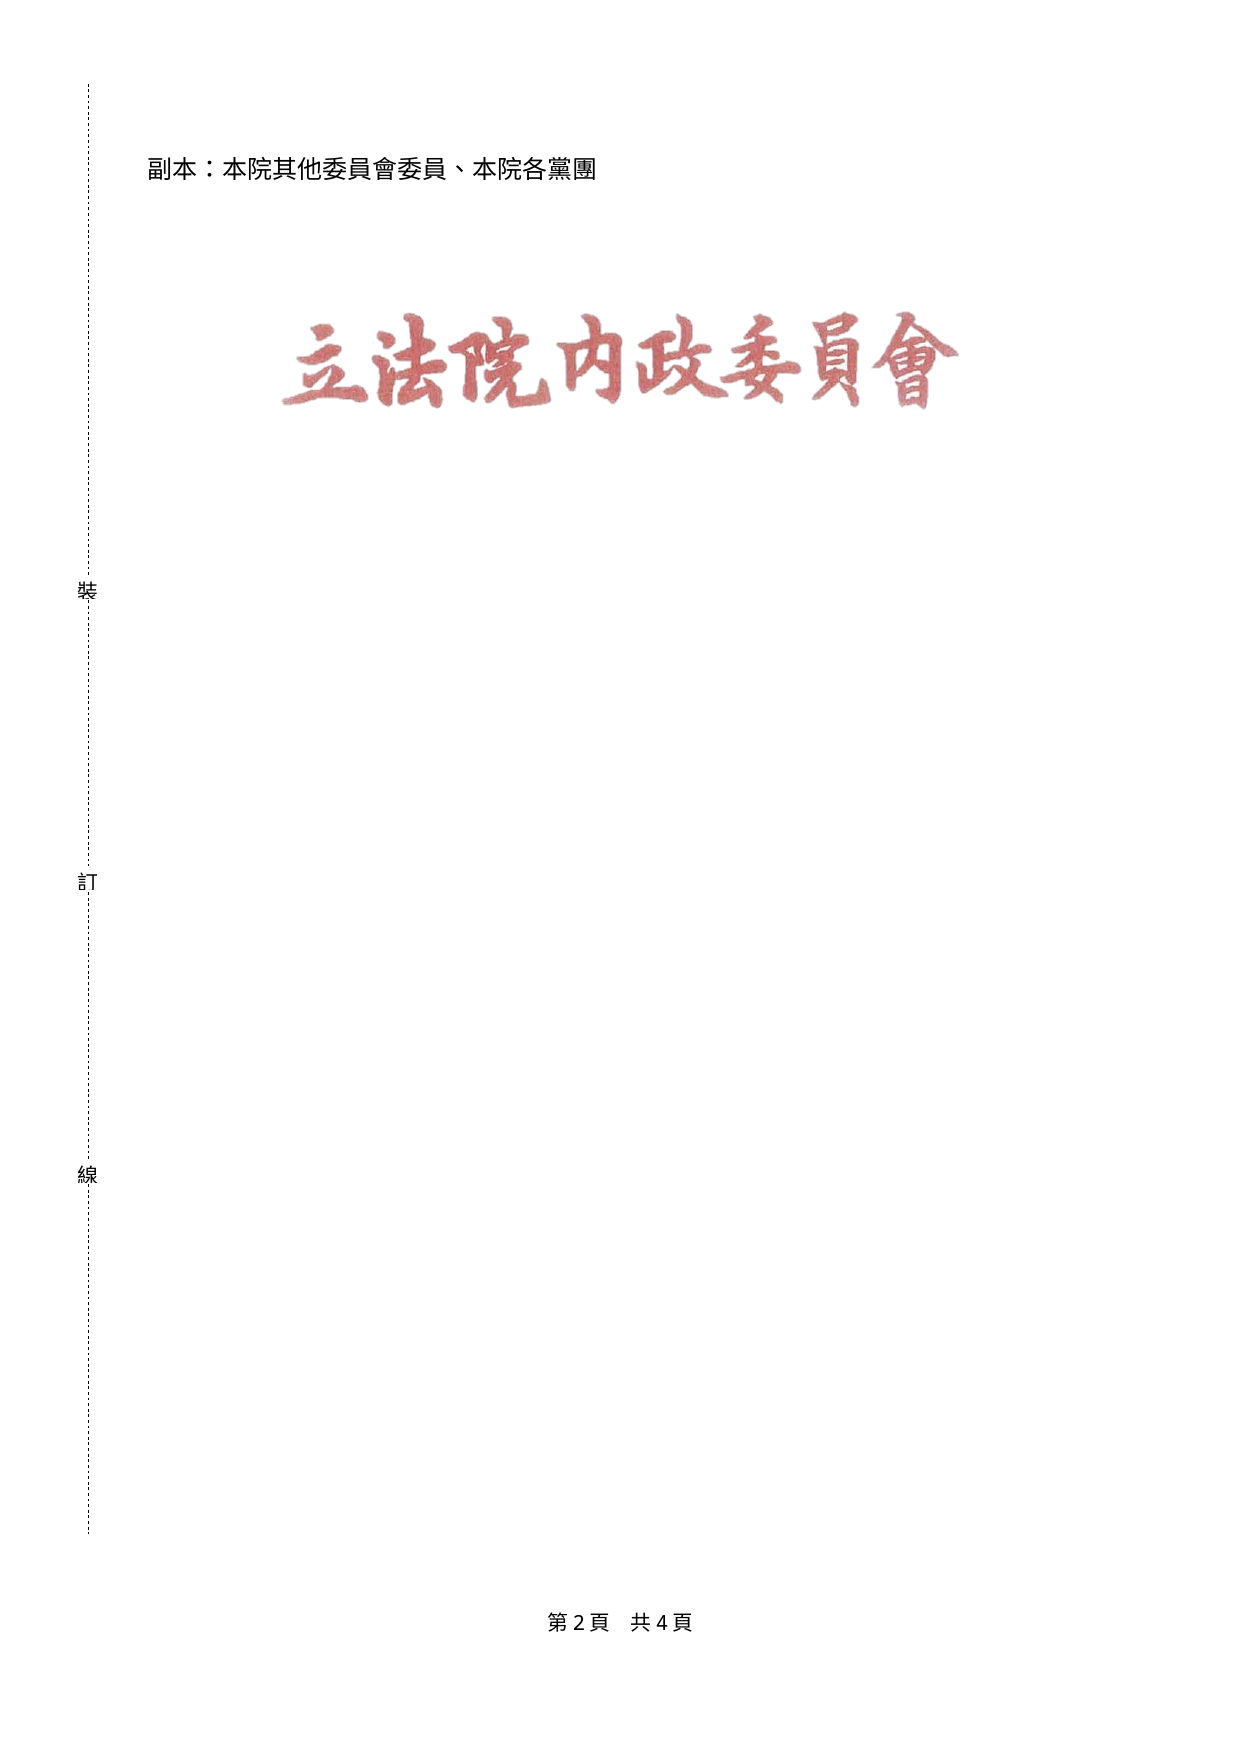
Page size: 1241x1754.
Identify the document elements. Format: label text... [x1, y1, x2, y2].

text 副本：本院其他委員會委員、本院各黨團 [148, 158, 1092, 183]
